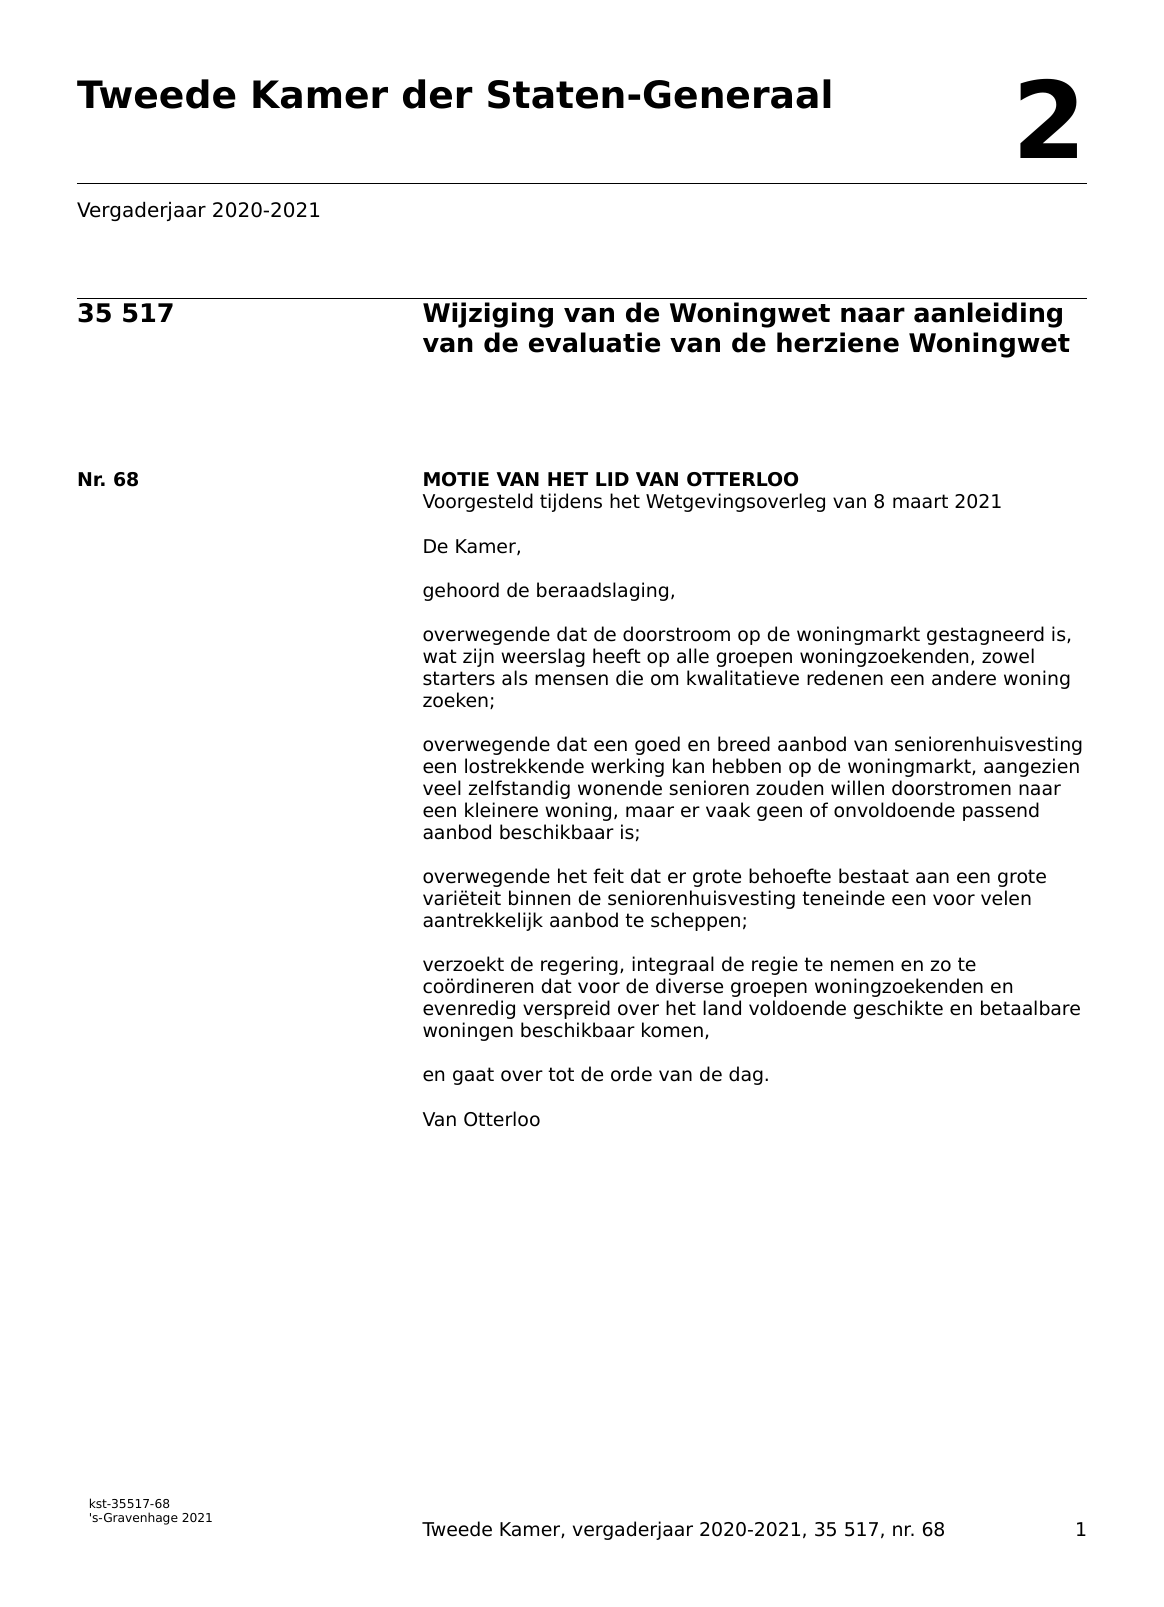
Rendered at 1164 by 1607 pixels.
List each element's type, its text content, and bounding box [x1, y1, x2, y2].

text Van Otterloo [422, 1108, 1087, 1130]
text gehoord de beraadslaging, [422, 580, 1087, 602]
text en gaat over tot de orde van de dag. [422, 1064, 1087, 1086]
text verzoekt de regering, integraal de regie te nemen en zo te coördineren dat voor de diverse groepen woningzoekenden en evenredig verspreid over het land voldoende geschikte en betaalbare woningen beschikbaar komen, [422, 954, 1087, 1042]
text 's-Gravenhage 2021 [88, 1511, 323, 1525]
text kst-35517-68 [88, 1497, 323, 1511]
table_header 2 [886, 59, 1087, 183]
subtitle Nr. 68 MOTIE VAN HET LID VAN OTTERLOO [77, 469, 1087, 491]
text overwegende dat een goed en breed aanbod van seniorenhuisvesting een lostrekkende werking kan hebben op de woningmarkt, aangezien veel zelfstandig wonende senioren zouden willen doorstromen naar een kleinere woning, maar er vaak geen of onvoldoende passend aanbod beschikbaar is; [422, 734, 1087, 844]
table_cell Vergaderjaar 2020-2021 [77, 184, 1087, 298]
text De Kamer, [422, 536, 1087, 557]
text overwegende het feit dat er grote behoefte bestaat aan een grote variëteit binnen de seniorenhuisvesting teneinde een voor velen aantrekkelijk aanbod te scheppen; [422, 866, 1087, 932]
text overwegende dat de doorstroom op de woningmarkt gestagneerd is, wat zijn weerslag heeft op alle groepen woningzoekenden, zowel starters als mensen die om kwalitatieve redenen een andere woning zoeken; [422, 624, 1087, 712]
subtitle 35 517 Wijziging van de Woningwet naar aanleiding van de evaluatie van de herziene Woningwet [77, 299, 1087, 358]
table_header Tweede Kamer der Staten-Generaal [77, 59, 886, 183]
text Voorgesteld tijdens het Wetgevingsoverleg van 8 maart 2021 [422, 491, 1087, 513]
